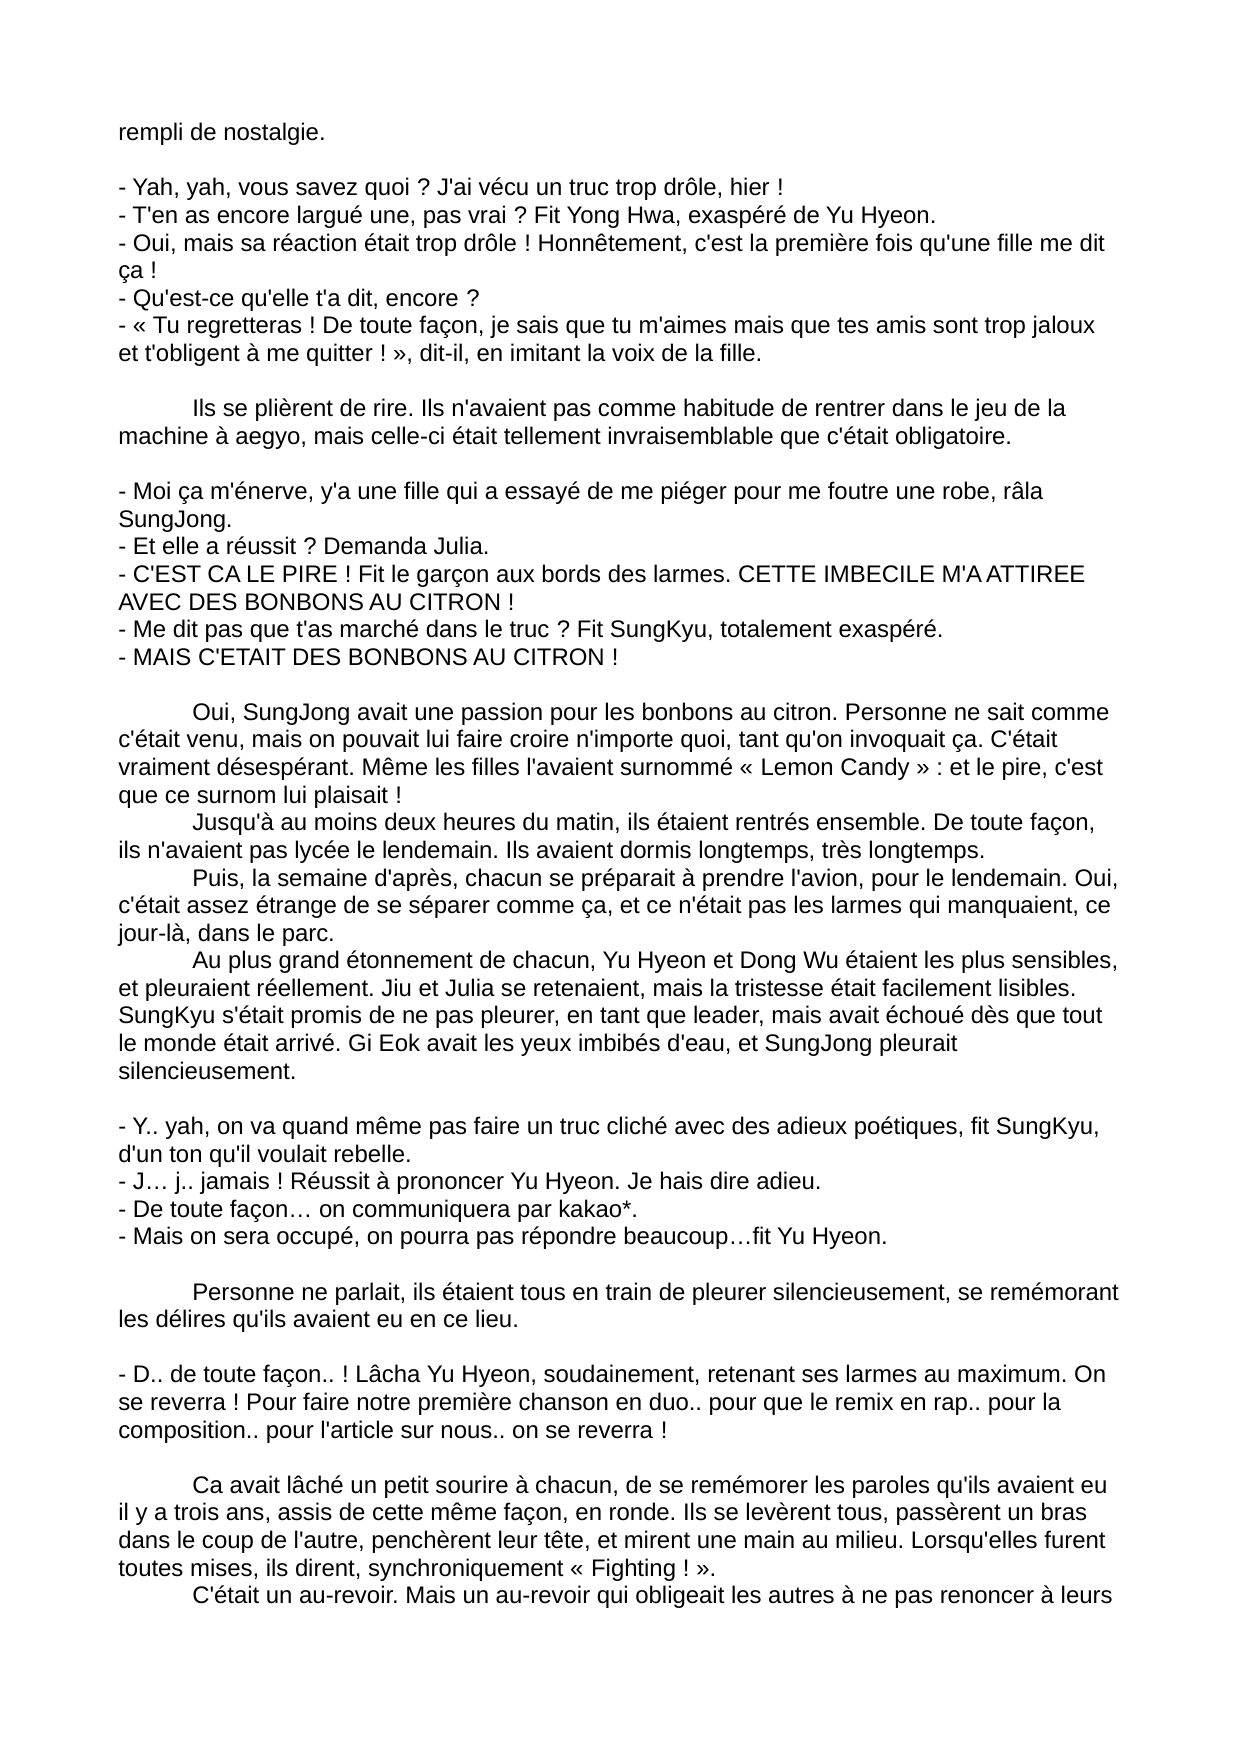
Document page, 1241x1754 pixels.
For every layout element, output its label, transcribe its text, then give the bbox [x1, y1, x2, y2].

text rempli de nostalgie. [118, 118, 1122, 146]
text - Y.. yah, on va quand même pas faire un truc cliché avec des adieux poétiques, fit SungKyu, d'un ton qu'il voulait rebelle. [118, 1112, 1122, 1167]
text Personne ne parlait, ils étaient tous en train de pleurer silencieusement, se remémorant les délires qu'ils avaient eu en ce lieu. [118, 1277, 1122, 1333]
text Ils se plièrent de rire. Ils n'avaient pas comme habitude de rentrer dans le jeu de la machine à aegyo, mais celle-ci était tellement invraisemblable que c'était obligatoire. [118, 394, 1122, 449]
text C'était un au-revoir. Mais un au-revoir qui obligeait les autres à ne pas renoncer à leurs [118, 1581, 1122, 1609]
text Puis, la semaine d'après, chacun se préparait à prendre l'avion, pour le lendemain. Oui, c'était assez étrange de se séparer comme ça, et ce n'était pas les larmes qui manquaient, ce jour-là, dans le parc. [118, 863, 1122, 946]
text - Mais on sera occupé, on pourra pas répondre beaucoup…fit Yu Hyeon. [118, 1222, 1122, 1250]
text - D.. de toute façon.. ! Lâcha Yu Hyeon, soudainement, retenant ses larmes au maximum. On se reverra ! Pour faire notre première chanson en duo.. pour que le remix en rap.. pour la composition.. pour l'article sur nous.. on se reverra ! [118, 1360, 1122, 1443]
text - De toute façon… on communiquera par kakao*. [118, 1195, 1122, 1222]
text - T'en as encore largué une, pas vrai ? Fit Yong Hwa, exaspéré de Yu Hyeon. [118, 201, 1122, 228]
text Ca avait lâché un petit sourire à chacun, de se remémorer les paroles qu'ils avaient eu il y a trois ans, assis de cette même façon, en ronde. Ils se levèrent tous, passèrent un bras dans le coup de l'autre, penchèrent leur tête, et mirent une main au milieu. Lorsqu'elles furent toutes mises, ils dirent, synchroniquement « Fighting ! ». [118, 1471, 1122, 1581]
text - Yah, yah, vous savez quoi ? J'ai vécu un truc trop drôle, hier ! [118, 173, 1122, 201]
text Au plus grand étonnement de chacun, Yu Hyeon et Dong Wu étaient les plus sensibles, et pleuraient réellement. Jiu et Julia se retenaient, mais la tristesse était facilement lisibles. SungKyu s'était promis de ne pas pleurer, en tant que leader, mais avait échoué dès que tout le monde était arrivé. Gi Eok avait les yeux imbibés d'eau, et SungJong pleurait silencieusement. [118, 946, 1122, 1084]
text - C'EST CA LE PIRE ! Fit le garçon aux bords des larmes. CETTE IMBECILE M'A ATTIREE AVEC DES BONBONS AU CITRON ! [118, 560, 1122, 615]
text - Et elle a réussit ? Demanda Julia. [118, 532, 1122, 560]
text - Oui, mais sa réaction était trop drôle ! Honnêtement, c'est la première fois qu'une fille me dit ça ! [118, 228, 1122, 284]
text - Moi ça m'énerve, y'a une fille qui a essayé de me piéger pour me foutre une robe, râla SungJong. [118, 477, 1122, 532]
text - J… j.. jamais ! Réussit à prononcer Yu Hyeon. Je hais dire adieu. [118, 1167, 1122, 1195]
text - Me dit pas que t'as marché dans le truc ? Fit SungKyu, totalement exaspéré. [118, 615, 1122, 643]
text - MAIS C'ETAIT DES BONBONS AU CITRON ! [118, 643, 1122, 670]
text Oui, SungJong avait une passion pour les bonbons au citron. Personne ne sait comme c'était venu, mais on pouvait lui faire croire n'importe quoi, tant qu'on invoquait ça. C'était vraiment désespérant. Même les filles l'avaient surnommé « Lemon Candy » : et le pire, c'est que ce surnom lui plaisait ! [118, 698, 1122, 808]
text Jusqu'à au moins deux heures du matin, ils étaient rentrés ensemble. De toute façon, ils n'avaient pas lycée le lendemain. Ils avaient dormis longtemps, très longtemps. [118, 808, 1122, 863]
text - Qu'est-ce qu'elle t'a dit, encore ? [118, 284, 1122, 311]
text - « Tu regretteras ! De toute façon, je sais que tu m'aimes mais que tes amis sont trop jaloux et t'obligent à me quitter ! », dit-il, en imitant la voix de la fille. [118, 311, 1122, 367]
